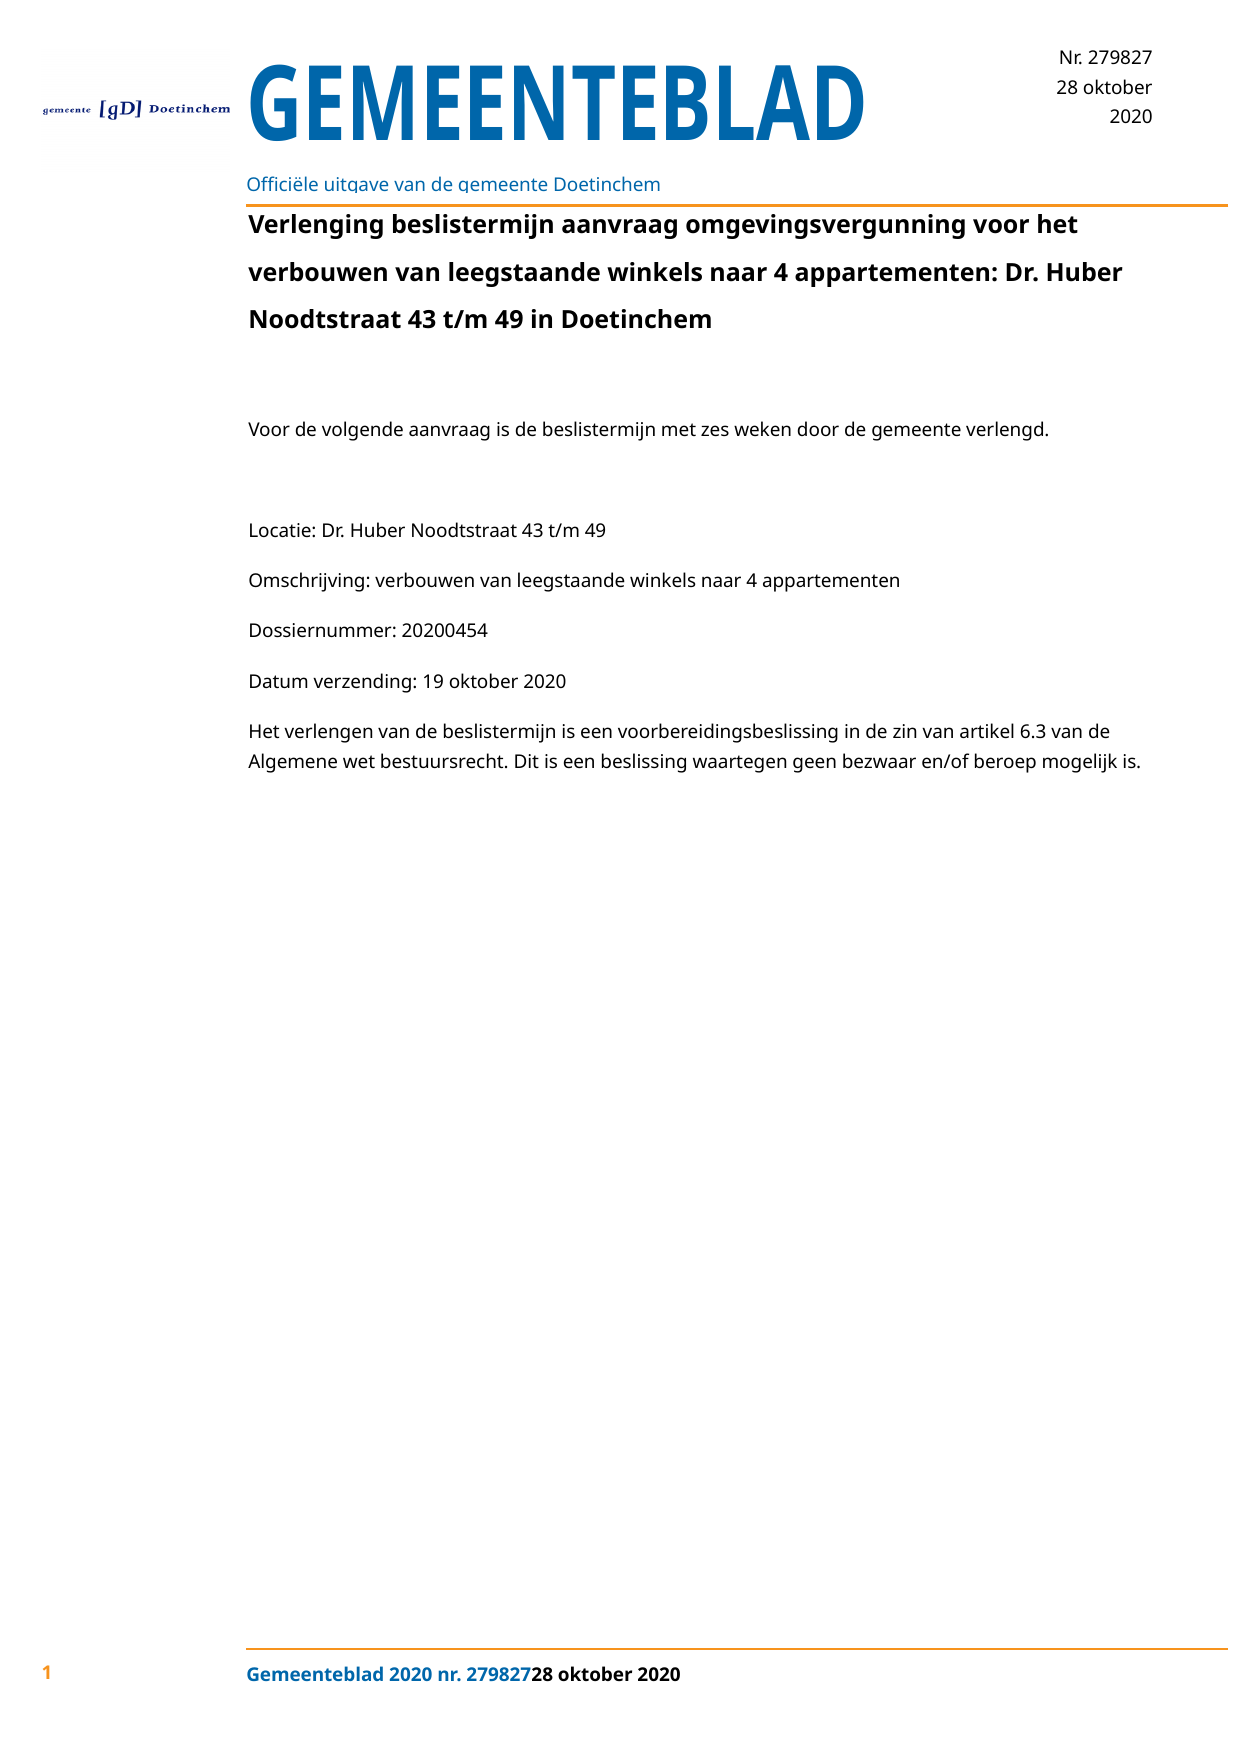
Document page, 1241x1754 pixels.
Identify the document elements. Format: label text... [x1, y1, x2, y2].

text Dossiernummer: 20200454 [248, 618, 1152, 643]
text Het verlengen van de beslistermijn is een voorbereidingsbeslissing in de zin van artikel 6.3 van de Algemene wet bestuursrecht. Dit is een beslissing waartegen geen bezwaar en/of beroep mogelijk is. [248, 718, 1152, 774]
text Verlenging beslistermijn aanvraag omgevingsvergunning voor het verbouwen van leegstaande winkels naar 4 appartementen: Dr. Huber Noodtstraat 43 t/m 49 in Doetinchem [248, 207, 1152, 336]
text Locatie: Dr. Huber Noodtstraat 43 t/m 49 [248, 517, 1152, 542]
text Voor de volgende aanvraag is de beslistermijn met zes weken door de gemeente verlengd. [248, 416, 1152, 442]
text Datum verzending: 19 oktober 2020 [248, 668, 1152, 694]
picture [41, 47, 231, 172]
text Omschrijving: verbouwen van leegstaande winkels naar 4 appartementen [248, 567, 1152, 593]
